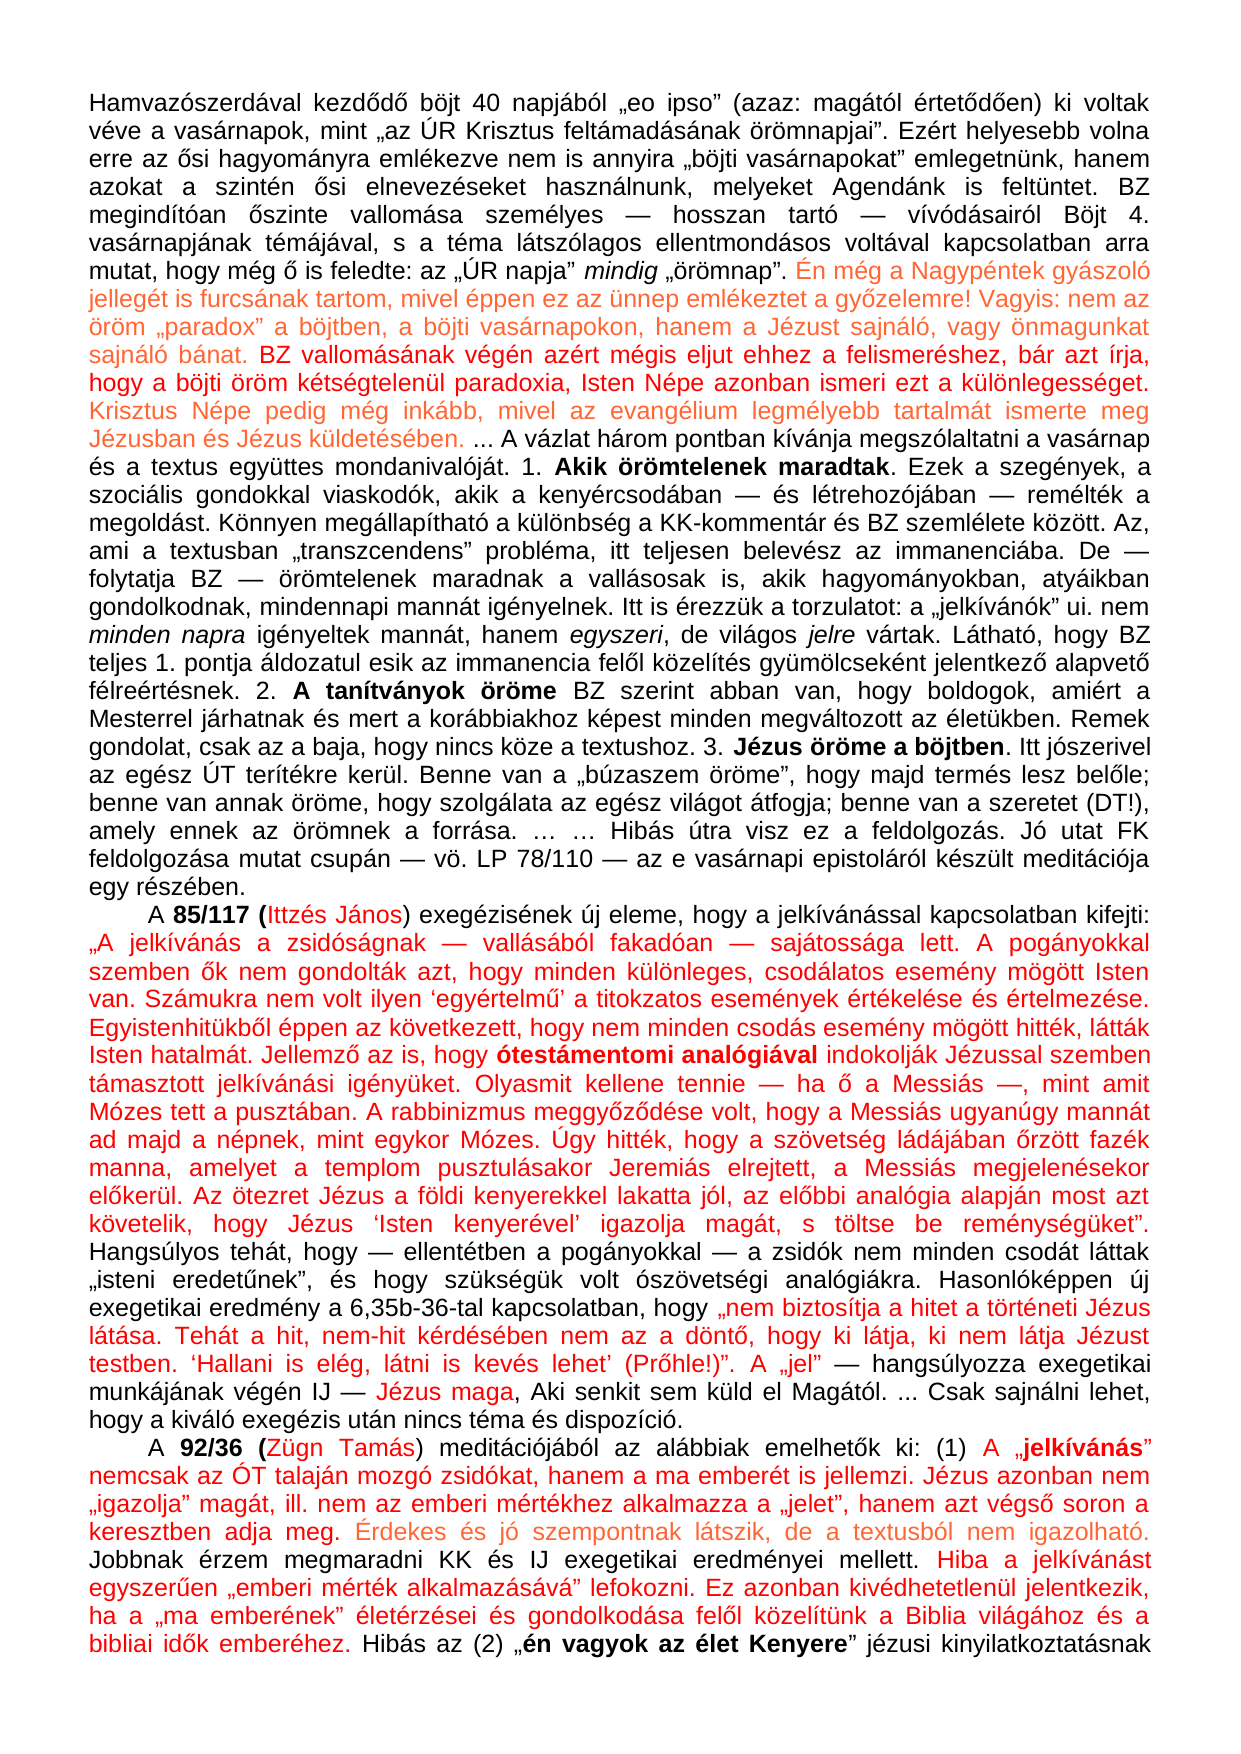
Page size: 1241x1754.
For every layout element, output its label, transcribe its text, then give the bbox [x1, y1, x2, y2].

text A 92/36 (Zügn Tamás) meditációjából az alábbiak emelhetők ki: (1) A „jelkívánás” nemcsak az ÓT talaján mozgó zsidókat, hanem a ma emberét is jellemzi. Jézus azonban nem „igazolja” magát, ill. nem az emberi mértékhez alkalmazza a „jelet”, hanem azt végső soron a keresztben adja meg. Érdekes és jó szempontnak látszik, de a textusból nem igazolható. Jobbnak érzem megmaradni KK és IJ exegetikai eredményei mellett. Hiba a jelkívánást egyszerűen „emberi mérték alkalmazásává” lefokozni. Ez azonban kivédhetetlenül jelentkezik, ha a „ma emberének” életérzései és gondolkodása felől közelítünk a Biblia világához és a bibliai idők emberéhez. Hibás az (2) „én vagyok az élet Kenyere” jézusi kinyilatkoztatásnak [88, 1433, 1152, 1658]
text Hamvazószerdával kezdődő böjt 40 napjából „eo ipso” (azaz: magától értetődően) ki voltak véve a vasárnapok, mint „az ÚR Krisztus feltámadásának örömnapjai”. Ezért helyesebb volna erre az ősi hagyományra emlékezve nem is annyira „böjti vasárnapokat” emlegetnünk, hanem azokat a szintén ősi elnevezéseket használnunk, melyeket Agendánk is feltüntet. BZ megindítóan őszinte vallomása személyes ― hosszan tartó ― vívódásairól Böjt 4. vasárnapjának témájával, s a téma látszólagos ellentmondásos voltával kapcsolatban arra mutat, hogy még ő is feledte: az „ÚR napja” mindig „örömnap”. Én még a Nagypéntek gyászoló jellegét is furcsának tartom, mivel éppen ez az ünnep emlékeztet a győzelemre! Vagyis: nem az öröm „paradox” a böjtben, a böjti vasárnapokon, hanem a Jézust sajnáló, vagy önmagunkat sajnáló bánat. BZ vallomásának végén azért mégis eljut ehhez a felismeréshez, bár azt írja, hogy a böjti öröm kétségtelenül paradoxia, Isten Népe azonban ismeri ezt a különlegességet. Krisztus Népe pedig még inkább, mivel az evangélium legmélyebb tartalmát ismerte meg Jézusban és Jézus küldetésében. ... A vázlat három pontban kívánja megszólaltatni a vasárnap és a textus együttes mondanivalóját. 1. Akik örömtelenek maradtak. Ezek a szegények, a szociális gondokkal viaskodók, akik a kenyércsodában ― és létrehozójában ― remélték a megoldást. Könnyen megállapítható a különbség a KK-kommentár és BZ szemlélete között. Az, ami a textusban „transzcendens” probléma, itt teljesen belevész az immanenciába. De ― folytatja BZ ― örömtelenek maradnak a vallásosak is, akik hagyományokban, atyáikban gondolkodnak, mindennapi mannát igényelnek. Itt is érezzük a torzulatot: a „jelkívánók” ui. nem minden napra igényeltek mannát, hanem egyszeri, de világos jelre vártak. Látható, hogy BZ teljes 1. pontja áldozatul esik az immanencia felől közelítés gyümölcseként jelentkező alapvető félreértésnek. 2. A tanítványok öröme BZ szerint abban van, hogy boldogok, amiért a Mesterrel járhatnak és mert a korábbiakhoz képest minden megváltozott az életükben. Remek gondolat, csak az a baja, hogy nincs köze a textushoz. 3. Jézus öröme a böjtben. Itt jószerivel az egész ÚT terítékre kerül. Benne van a „búzaszem öröme”, hogy majd termés lesz belőle; benne van annak öröme, hogy szolgálata az egész világot átfogja; benne van a szeretet (DT!), amely ennek az örömnek a forrása. … … Hibás útra visz ez a feldolgozás. Jó utat FK feldolgozása mutat csupán ― vö. LP 78/110 ― az e vasárnapi epistoláról készült meditációja egy részében. [88, 88, 1152, 901]
text A 85/117 (Ittzés János) exegézisének új eleme, hogy a jelkívánással kapcsolatban kifejti: „A jelkívánás a zsidóságnak ― vallásából fakadóan ― sajátossága lett. A pogányokkal szemben ők nem gondolták azt, hogy minden különleges, csodálatos esemény mögött Isten van. Számukra nem volt ilyen ‘egyértelmű’ a titokzatos események értékelése és értelmezése. Egyistenhitükből éppen az következett, hogy nem minden csodás esemény mögött hitték, látták Isten hatalmát. Jellemző az is, hogy ótestámentomi analógiával indokolják Jézussal szemben támasztott jelkívánási igényüket. Olyasmit kellene tennie ― ha ő a Messiás ―, mint amit Mózes tett a pusztában. A rabbinizmus meggyőződése volt, hogy a Messiás ugyanúgy mannát ad majd a népnek, mint egykor Mózes. Úgy hitték, hogy a szövetség ládájában őrzött fazék manna, amelyet a templom pusztulásakor Jeremiás elrejtett, a Messiás megjelenésekor előkerül. Az ötezret Jézus a földi kenyerekkel lakatta jól, az előbbi analógia alapján most azt követelik, hogy Jézus ‘Isten kenyerével’ igazolja magát, s töltse be reménységüket”. Hangsúlyos tehát, hogy ― ellentétben a pogányokkal ― a zsidók nem minden csodát láttak „isteni eredetűnek”, és hogy szükségük volt ószövetségi analógiákra. Hasonlóképpen új exegetikai eredmény a 6,35b-36-tal kapcsolatban, hogy „nem biztosítja a hitet a történeti Jézus látása. Tehát a hit, nem-hit kérdésében nem az a döntő, hogy ki látja, ki nem látja Jézust testben. ‘Hallani is elég, látni is kevés lehet’ (Prőhle!)”. A „jel” ― hangsúlyozza exegetikai munkájának végén IJ ― Jézus maga, Aki senkit sem küld el Magától. ... Csak sajnálni lehet, hogy a kiváló exegézis után nincs téma és dispozíció. [88, 901, 1152, 1433]
